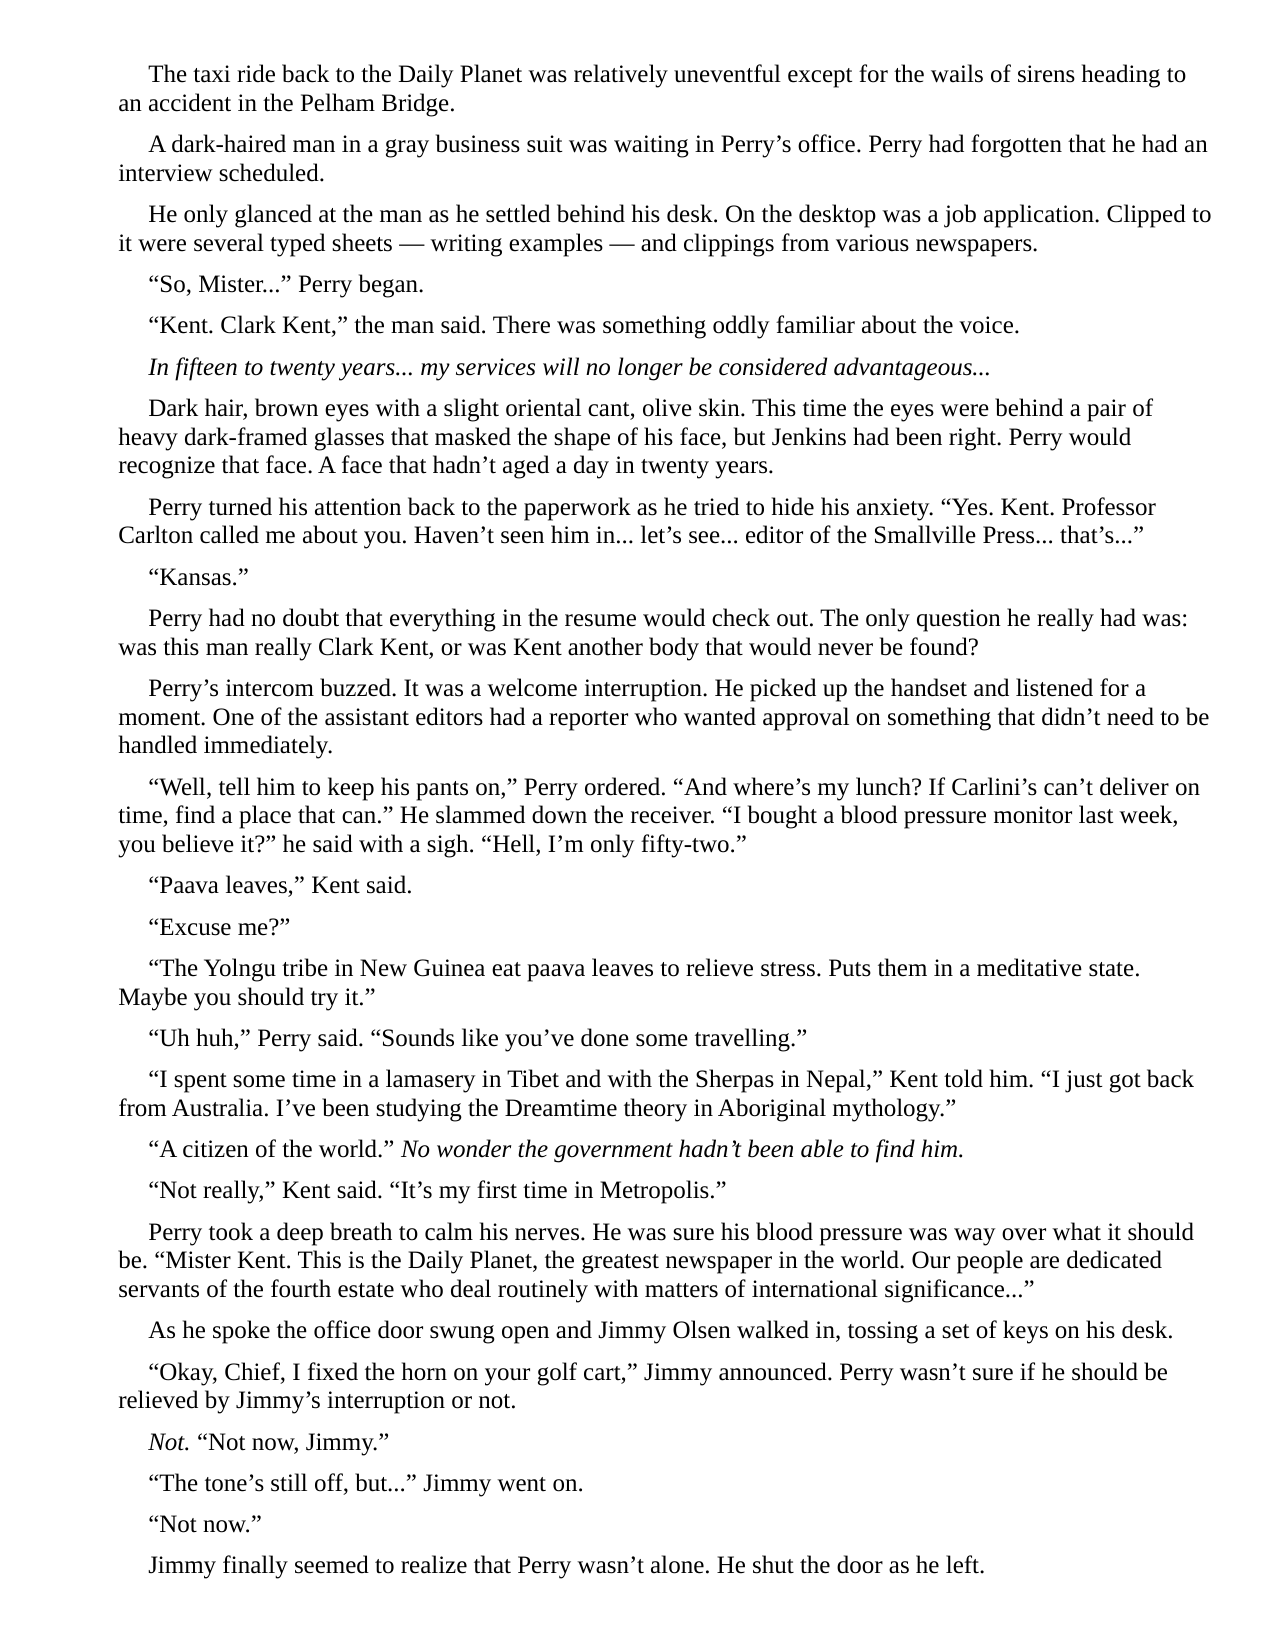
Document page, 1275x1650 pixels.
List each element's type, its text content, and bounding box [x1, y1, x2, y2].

text “Uh huh,” Perry said. “Sounds like you’ve done some travelling.” [118, 1023, 1216, 1052]
text “Kansas.” [118, 562, 1216, 590]
text “Paava leaves,” Kent said. [118, 870, 1216, 899]
text “The Yolngu tribe in New Guinea eat paava leaves to relieve stress. Puts them in a meditative state. Maybe you should try it.” [118, 953, 1216, 1010]
text In fifteen to twenty years... my services will no longer be considered advantageous... [118, 352, 1216, 380]
text Not. “Not now, Jimmy.” [118, 1427, 1216, 1455]
text Jimmy finally seemed to realize that Perry wasn’t alone. He shut the door as he left. [118, 1550, 1216, 1579]
text The taxi ride back to the Daily Planet was relatively uneventful except for the wails of sirens heading to an accident in the Pelham Bridge. [118, 59, 1216, 117]
text Perry had no doubt that everything in the resume would check out. The only question he really had was: was this man really Clark Kent, or was Kent another body that would never be found? [118, 603, 1216, 660]
text Perry took a deep breath to calm his nerves. He was sure his blood pressure was way over what it should be. “Mister Kent. This is the Daily Planet, the greatest newspaper in the world. Our people are dedicated servants of the fourth estate who deal routinely with matters of international significance...” [118, 1217, 1216, 1303]
text “Not really,” Kent said. “It’s my first time in Metropolis.” [118, 1175, 1216, 1204]
text Dark hair, brown eyes with a slight oriental cant, olive skin. This time the eyes were behind a pair of heavy dark-framed glasses that masked the shape of his face, but Jenkins had been right. Perry would recognize that face. A face that hadn’t aged a day in twenty years. [118, 393, 1216, 479]
text Perry turned his attention back to the paperwork as he tried to hide his anxiety. “Yes. Kent. Professor Carlton called me about you. Haven’t seen him in... let’s see... editor of the Smallville Press... that’s...” [118, 492, 1216, 549]
text “The tone’s still off, but...” Jimmy went on. [118, 1468, 1216, 1497]
text “Well, tell him to keep his pants on,” Perry ordered. “And where’s my lunch? If Carlini’s can’t deliver on time, find a place that can.” He slammed down the receiver. “I bought a blood pressure monitor last week, you believe it?” he said with a sigh. “Hell, I’m only fifty-two.” [118, 772, 1216, 858]
text “A citizen of the world.” No wonder the government hadn’t been able to find him. [118, 1134, 1216, 1163]
text Perry’s intercom buzzed. It was a welcome interruption. He picked up the handset and listened for a moment. One of the assistant editors had a reporter who wanted approval on something that didn’t need to be handled immediately. [118, 673, 1216, 759]
text As he spoke the office door swung open and Jimmy Olsen walked in, tossing a set of keys on his desk. [118, 1315, 1216, 1344]
text “I spent some time in a lamasery in Tibet and with the Sherpas in Nepal,” Kent told him. “I just got back from Australia. I’ve been studying the Dreamtime theory in Aboriginal mythology.” [118, 1064, 1216, 1122]
text “So, Mister...” Perry began. [118, 269, 1216, 298]
text “Not now.” [118, 1509, 1216, 1538]
text A dark-haired man in a gray business suit was waiting in Perry’s office. Perry had forgotten that he had an interview scheduled. [118, 129, 1216, 187]
text He only glanced at the man as he settled behind his desk. On the desktop was a job application. Clipped to it were several typed sheets — writing examples — and clippings from various newspapers. [118, 199, 1216, 257]
text “Excuse me?” [118, 912, 1216, 940]
text “Okay, Chief, I fixed the horn on your golf cart,” Jimmy announced. Perry wasn’t sure if he should be relieved by Jimmy’s interruption or not. [118, 1357, 1216, 1414]
text “Kent. Clark Kent,” the man said. There was something oddly familiar about the voice. [118, 310, 1216, 339]
